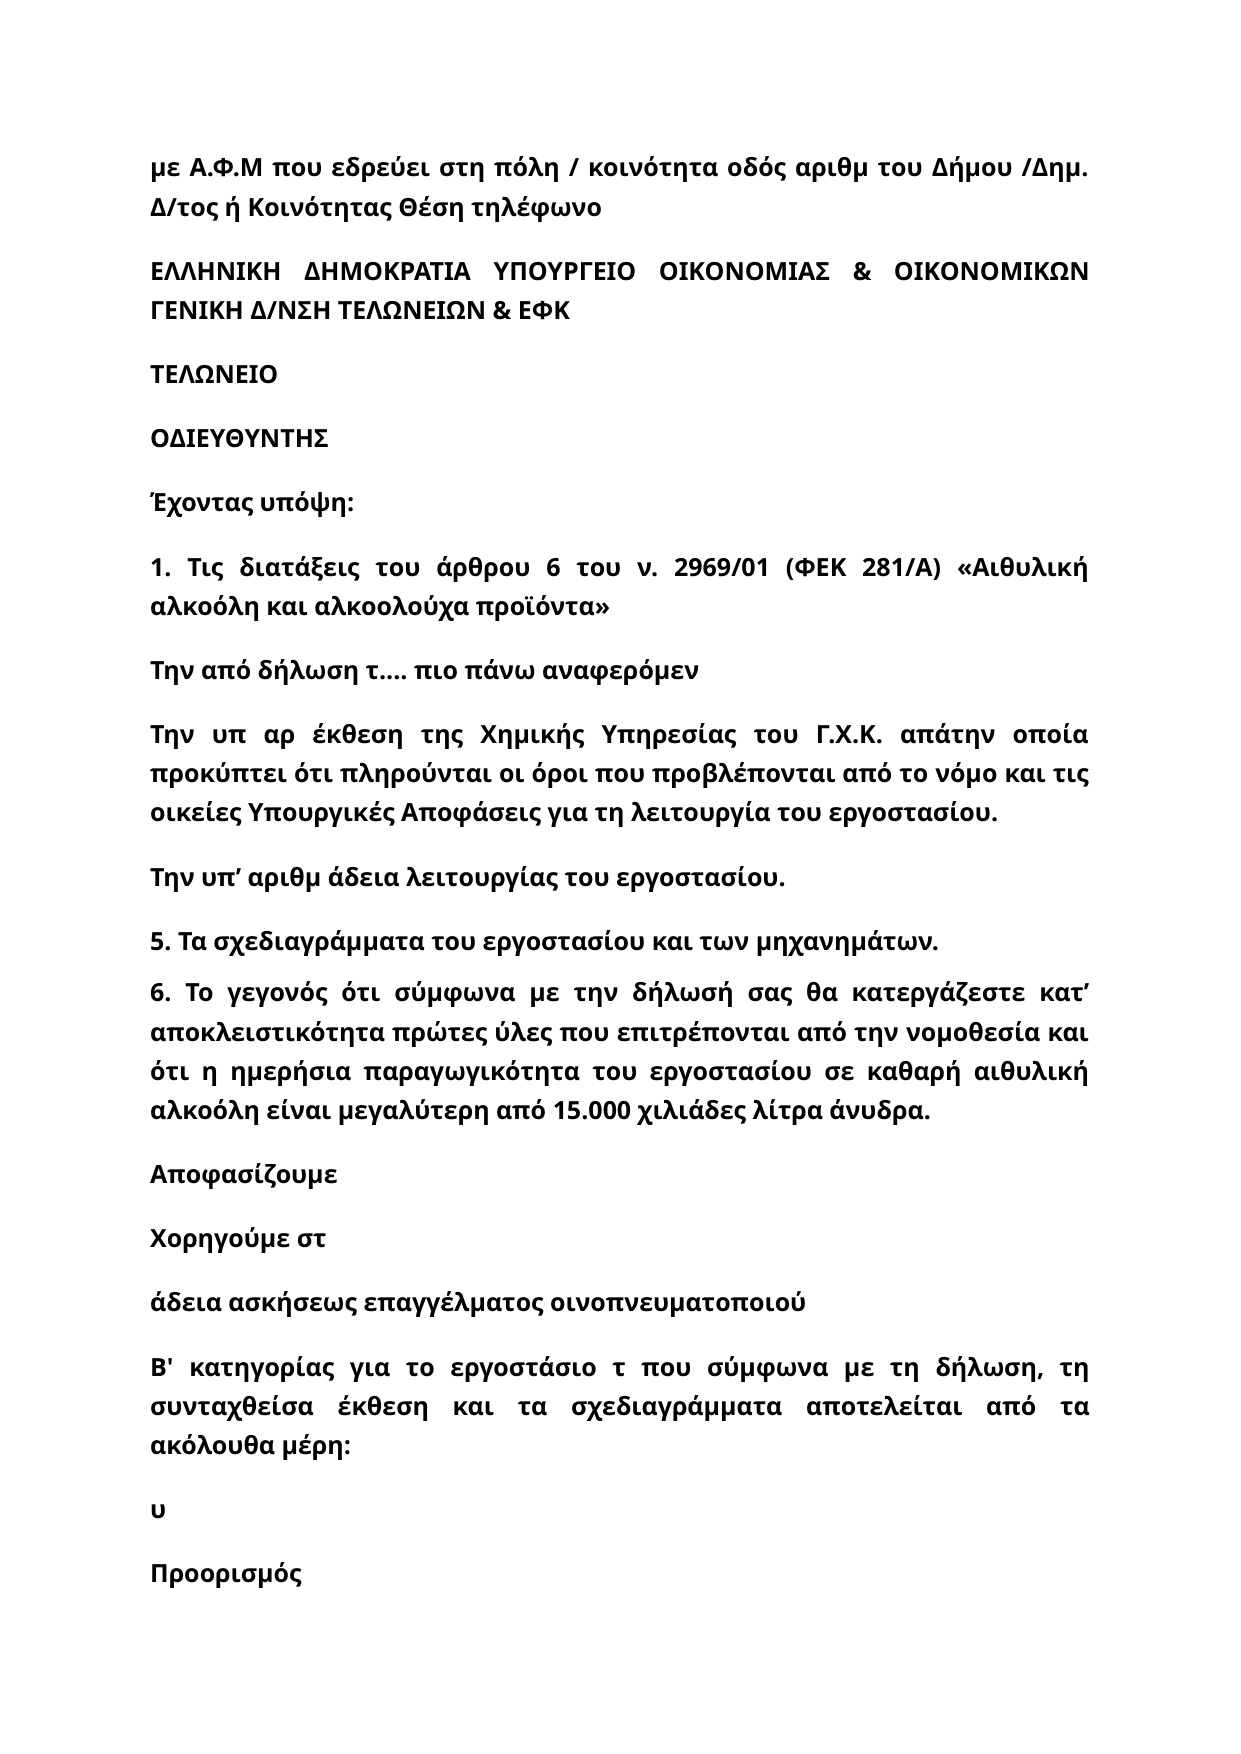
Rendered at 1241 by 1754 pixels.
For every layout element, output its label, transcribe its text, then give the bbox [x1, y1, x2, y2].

text με Α.Φ.Μ που εδρεύει στη πόλη / κοινότητα οδός αριθμ του Δήμου /Δημ. Δ/τος ή Κοινότητας Θέση τηλέφωνο [150, 150, 1090, 223]
text Αποφασίζουμε [150, 1157, 1090, 1191]
text Χορηγούμε στ [150, 1221, 1090, 1255]
text Την υπ αρ έκθεση της Χημικής Υπηρεσίας του Γ.Χ.Κ. απάτην οποία προκύπτει ότι πληρούνται οι όροι που προβλέπονται από το νόμο και τις οικείες Υπουργικές Αποφάσεις για τη λειτουργία του εργοστασίου. [150, 717, 1090, 829]
text Προορισμός [150, 1556, 1090, 1590]
text 1. Τις διατάξεις του άρθρου 6 του ν. 2969/01 (ΦΕΚ 281/Α) «Αιθυλική αλκοόλη και αλκοολούχα προϊόντα» [150, 549, 1090, 622]
text 6. Το γεγονός ότι σύμφωνα με την δήλωσή σας θα κατεργάζεστε κατ’ αποκλειστικότητα πρώτες ύλες που επιτρέπονται από την νομοθεσία και ότι η ημερήσια παραγωγικότητα του εργοστασίου σε καθαρή αιθυλική αλκοόλη είναι μεγαλύτερη από 15.000 χιλιάδες λίτρα άνυδρα. [150, 975, 1090, 1127]
text Την υπ’ αριθμ άδεια λειτουργίας του εργοστασίου. [150, 859, 1090, 893]
text ΕΛΛΗΝΙΚΗ ΔΗΜΟΚΡΑΤΙΑ ΥΠΟΥΡΓΕΙΟ ΟΙΚΟΝΟΜΙΑΣ & ΟΙΚΟΝΟΜΙΚΩΝ ΓΕΝΙΚΗ Δ/ΝΣΗ ΤΕΛΩΝΕΙΩΝ & ΕΦΚ [150, 253, 1090, 327]
text Έχοντας υπόψη: [150, 485, 1090, 519]
text ΟΔΙΕΥΘΥΝΤΗΣ [150, 421, 1090, 455]
text Την από δήλωση τ.... πιο πάνω αναφερόμεν [150, 652, 1090, 687]
text ΤΕΛΩΝΕΙΟ [150, 357, 1090, 391]
text Β' κατηγορίας για το εργοστάσιο τ που σύμφωνα με τη δήλωση, τη συνταχθείσα έκθεση και τα σχεδιαγράμματα αποτελείται από τα ακόλουθα μέρη: [150, 1349, 1090, 1462]
text υ [150, 1492, 1090, 1526]
text 5. Τα σχεδιαγράμματα του εργοστασίου και των μηχανημάτων. [150, 923, 1090, 957]
text άδεια ασκήσεως επαγγέλματος οινοπνευματοποιού [150, 1285, 1090, 1319]
